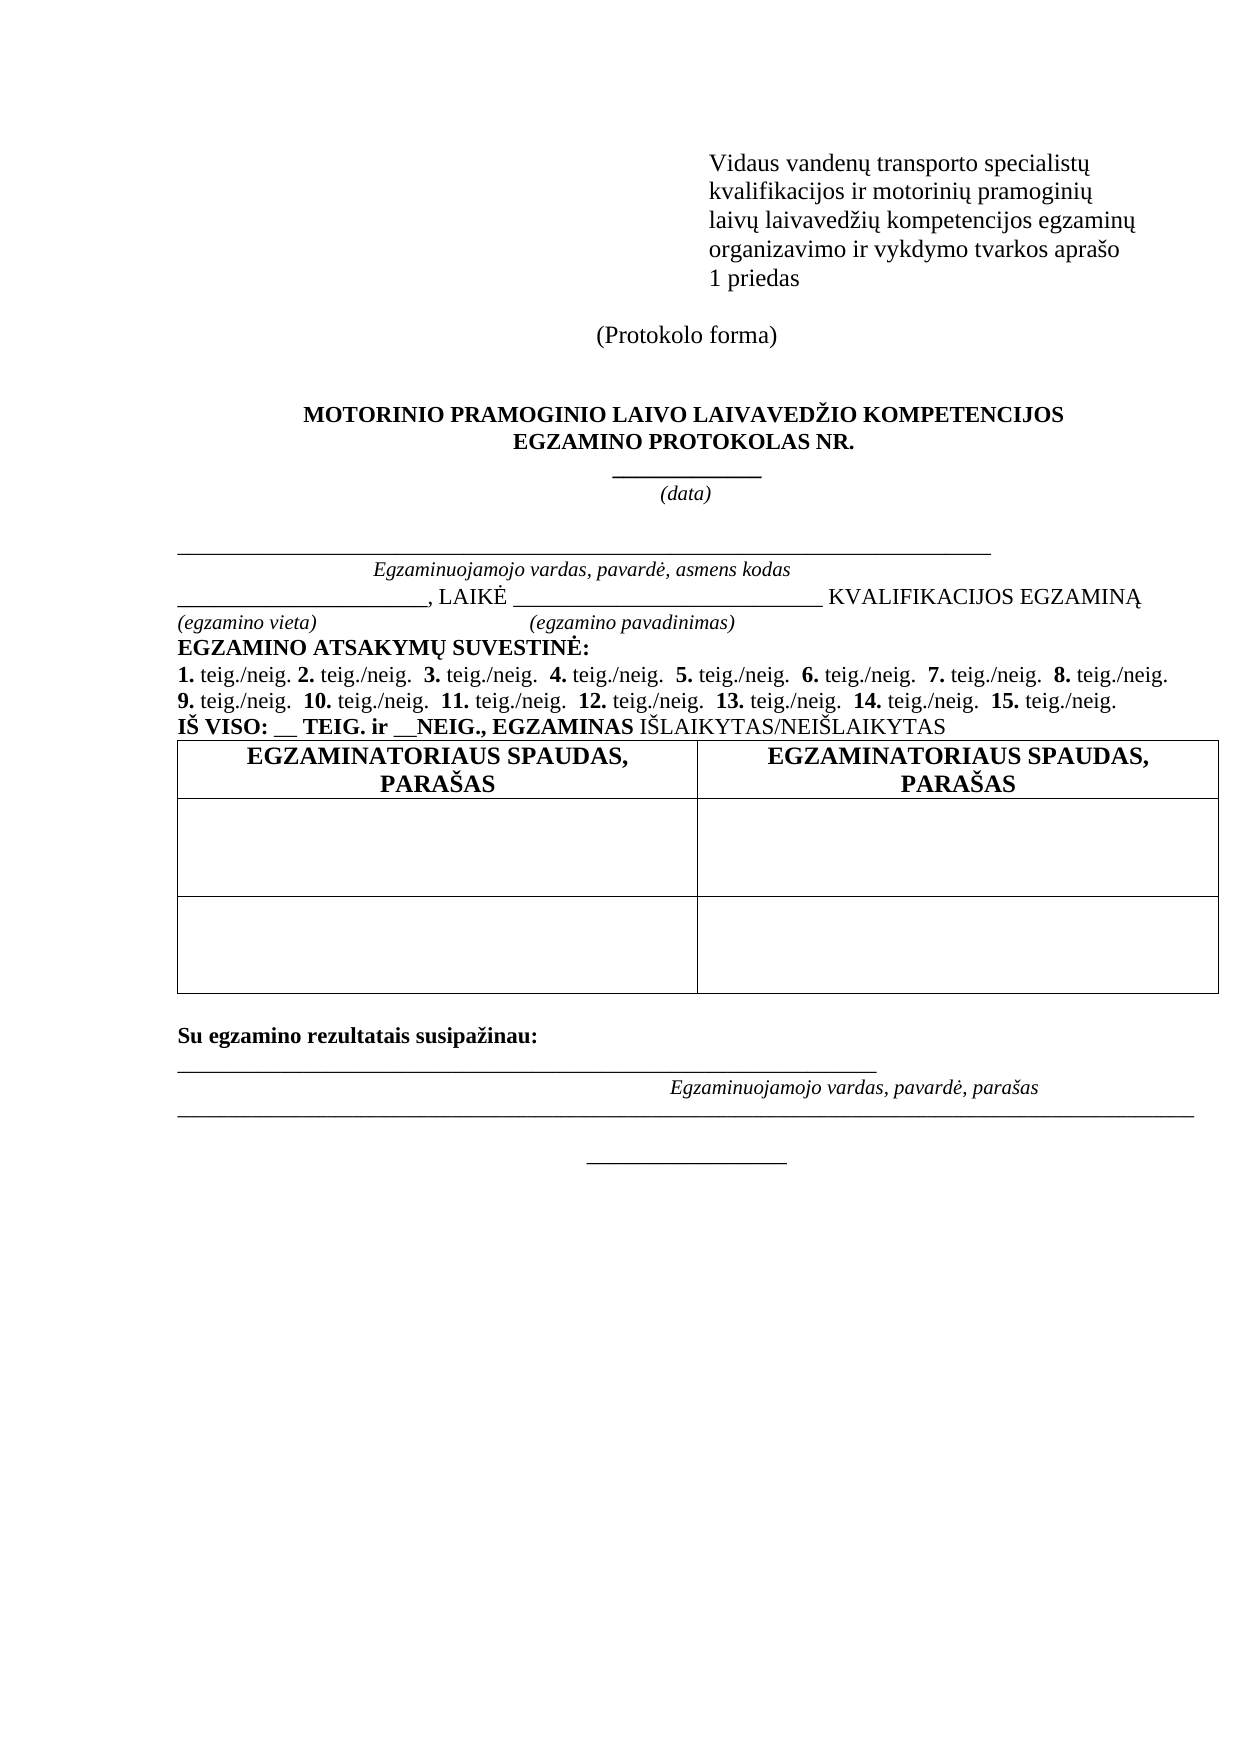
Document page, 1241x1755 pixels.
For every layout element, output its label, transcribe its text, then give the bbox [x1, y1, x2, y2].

text EGZAMINO PROTOKOLAS NR. [177, 428, 1196, 454]
table_header EGZAMINATORIAUS SPAUDAS, PARAŠAS [698, 741, 1218, 798]
text Egzaminuojamojo vardas, pavardė, asmens kodas [373, 557, 1196, 581]
table_cell [698, 897, 1218, 993]
text IŠ VISO: __ TEIG. ir __NEIG., EGZAMINAS IŠLAIKYTAS/NEIŠLAIKYTAS [177, 713, 1196, 740]
text motorinio pramoginio laivo laivavedžio kompetencijos [177, 402, 1196, 428]
text organizavimo ir vykdymo tvarkos aprašo [709, 234, 1196, 263]
text ____________________, LAIKĖ ___________________________ KVALIFIKACIJOS EGZAMINĄ [177, 581, 1196, 610]
text ________________ [177, 1138, 1196, 1166]
table_cell [698, 799, 1218, 896]
text __________________________________________________________________________________________________________________________ [177, 1099, 1196, 1118]
text 1 priedas [709, 263, 1196, 291]
text kvalifikacijos ir motorinių pramoginių [709, 176, 1196, 205]
text EGZAMINO ATSAKYMŲ SUVESTINĖ: [177, 634, 1196, 661]
text (Protokolo forma) [177, 320, 1196, 349]
table_cell [178, 897, 697, 993]
text 9. teig./neig. 10. teig./neig. 11. teig./neig. 12. teig./neig. 13. teig./neig. 14. teig./neig. 15. teig./neig. [177, 687, 1196, 713]
text Vidaus vandenų transporto specialistų [709, 148, 1196, 176]
text _______________________________________________________________________ [177, 531, 1196, 557]
text Egzaminuojamojo vardas, pavardė, parašas [670, 1075, 1196, 1099]
table_header EGZAMINATORIAUS SPAUDAS, PARAŠAS [178, 741, 697, 798]
text (data) [177, 481, 1196, 505]
text (egzamino vieta) (egzamino pavadinimas) [177, 610, 1196, 634]
text laivų laivavedžių kompetencijos egzaminų [709, 205, 1196, 234]
text 1. teig./neig. 2. teig./neig. 3. teig./neig. 4. teig./neig. 5. teig./neig. 6. teig./neig. 7. teig./neig. 8. teig./neig. [177, 661, 1196, 687]
text _____________ [177, 454, 1196, 481]
text Su egzamino rezultatais susipažinau: _____________________________________________________________ [177, 1023, 1196, 1075]
table_cell [178, 799, 697, 896]
